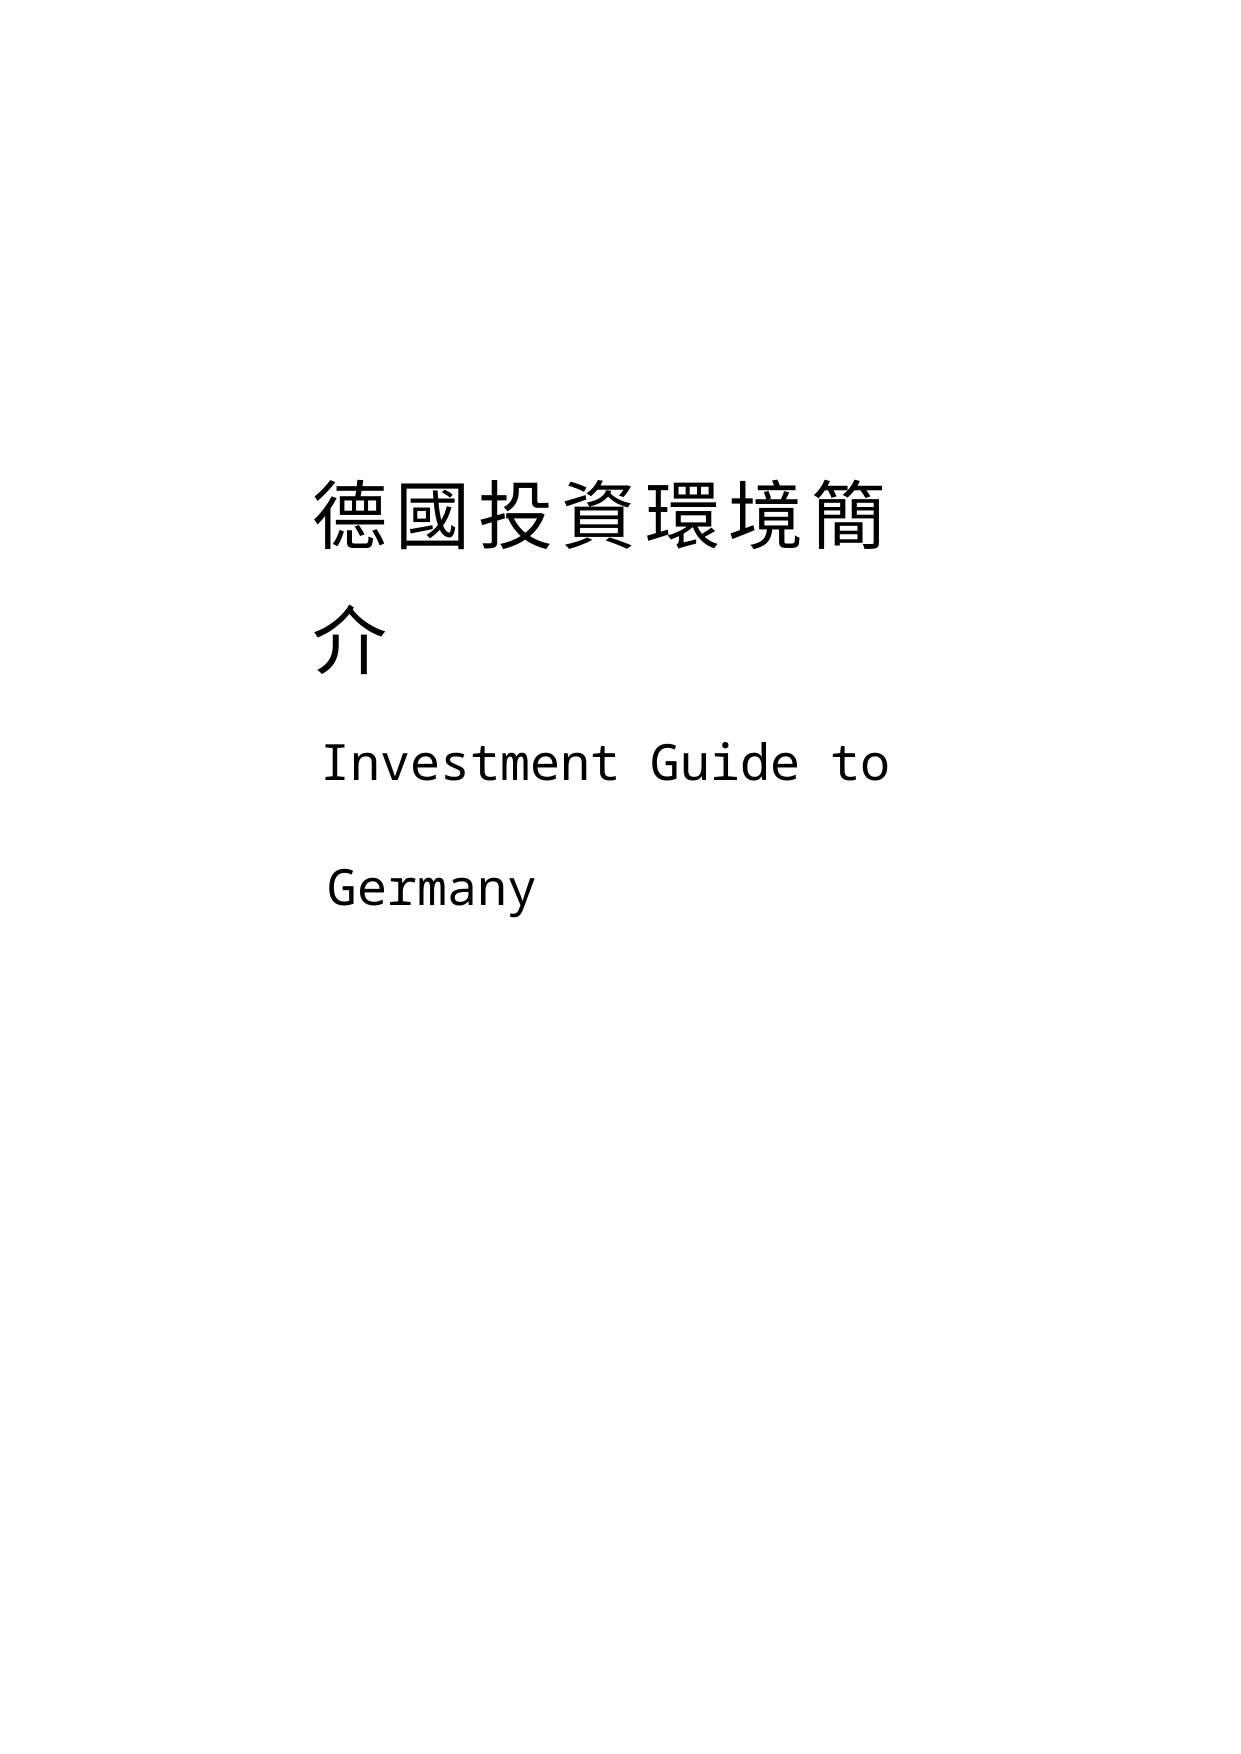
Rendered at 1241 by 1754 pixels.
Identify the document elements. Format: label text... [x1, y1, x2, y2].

table_header [183, 250, 1074, 385]
table_cell 德國投資環境簡介 Investment Guide to Germany [183, 385, 1074, 938]
